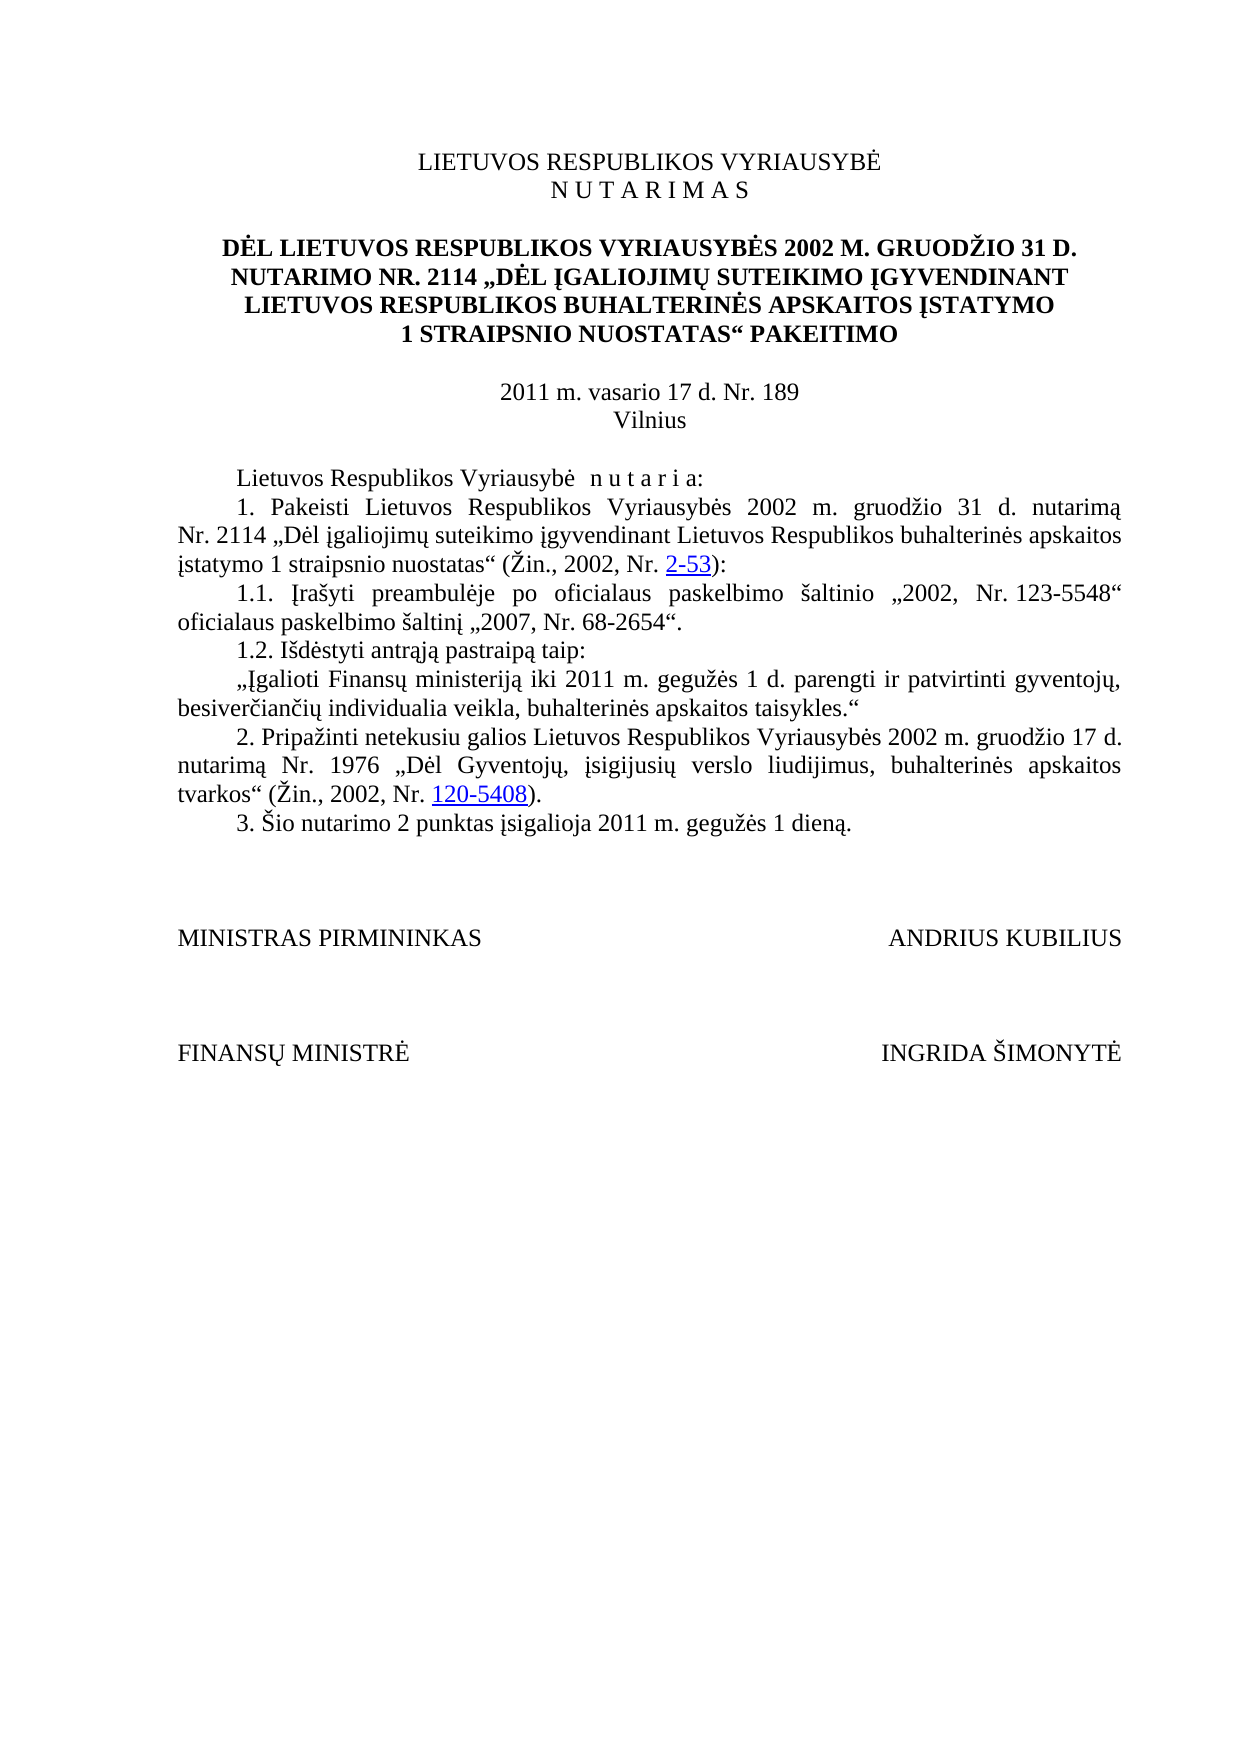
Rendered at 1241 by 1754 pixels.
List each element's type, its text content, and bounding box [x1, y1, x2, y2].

text 1. Pakeisti Lietuvos Respublikos Vyriausybės 2002 m. gruodžio 31 d. nutarimą Nr. 2114 „Dėl įgaliojimų suteikimo įgyvendinant Lietuvos Respublikos buhalterinės apskaitos įstatymo 1 straipsnio nuostatas“ (Žin., 2002, Nr. 2-53): [177, 492, 1122, 578]
text Lietuvos Respublikos Vyriausybė [177, 147, 1122, 176]
text 1.1. Įrašyti preambulėje po oficialaus paskelbimo šaltinio „2002, Nr. 123-5548“ oficialaus paskelbimo šaltinį „2007, Nr. 68-2654“. [177, 578, 1122, 636]
text 2011 m. vasario 17 d. Nr. 189 [177, 377, 1122, 406]
text 2. Pripažinti netekusiu galios Lietuvos Respublikos Vyriausybės 2002 m. gruodžio 17 d. nutarimą Nr. 1976 „Dėl Gyventojų, įsigijusių verslo liudijimus, buhalterinės apskaitos tvarkos“ (Žin., 2002, Nr. 120-5408). [177, 722, 1122, 808]
text NUTARIMAS [177, 176, 1122, 204]
text Lietuvos Respublikos Vyriausybė nutaria: [177, 463, 1122, 492]
text FINANSŲ MINISTRĖ INGRIDA ŠIMONYTĖ [177, 1038, 1122, 1067]
text „Įgalioti Finansų ministeriją iki 2011 m. gegužės 1 d. parengti ir patvirtinti gyventojų, besiverčiančių individualia veikla, buhalterinės apskaitos taisykles.“ [177, 664, 1122, 722]
text 3. Šio nutarimo 2 punktas įsigalioja 2011 m. gegužės 1 dieną. [177, 808, 1122, 837]
text DĖL LIETUVOS RESPUBLIKOS VYRIAUSYBĖS 2002 M. GRUODŽIO 31 D. NUTARIMO NR. 2114 „DĖL ĮGALIOJIMŲ SUTEIKIMO ĮGYVENDINANT LIETUVOS RESPUBLIKOS BUHALTERINĖS APSKAITOS ĮSTATYMO 1 STRAIPSNIO NUOSTATAS“ PAKEITIMO [177, 233, 1122, 348]
text 1.2. Išdėstyti antrąją pastraipą taip: [177, 636, 1122, 664]
text MINISTRAS PIRMININKAS ANDRIUS KUBILIUS [177, 923, 1122, 952]
text Vilnius [177, 406, 1122, 434]
